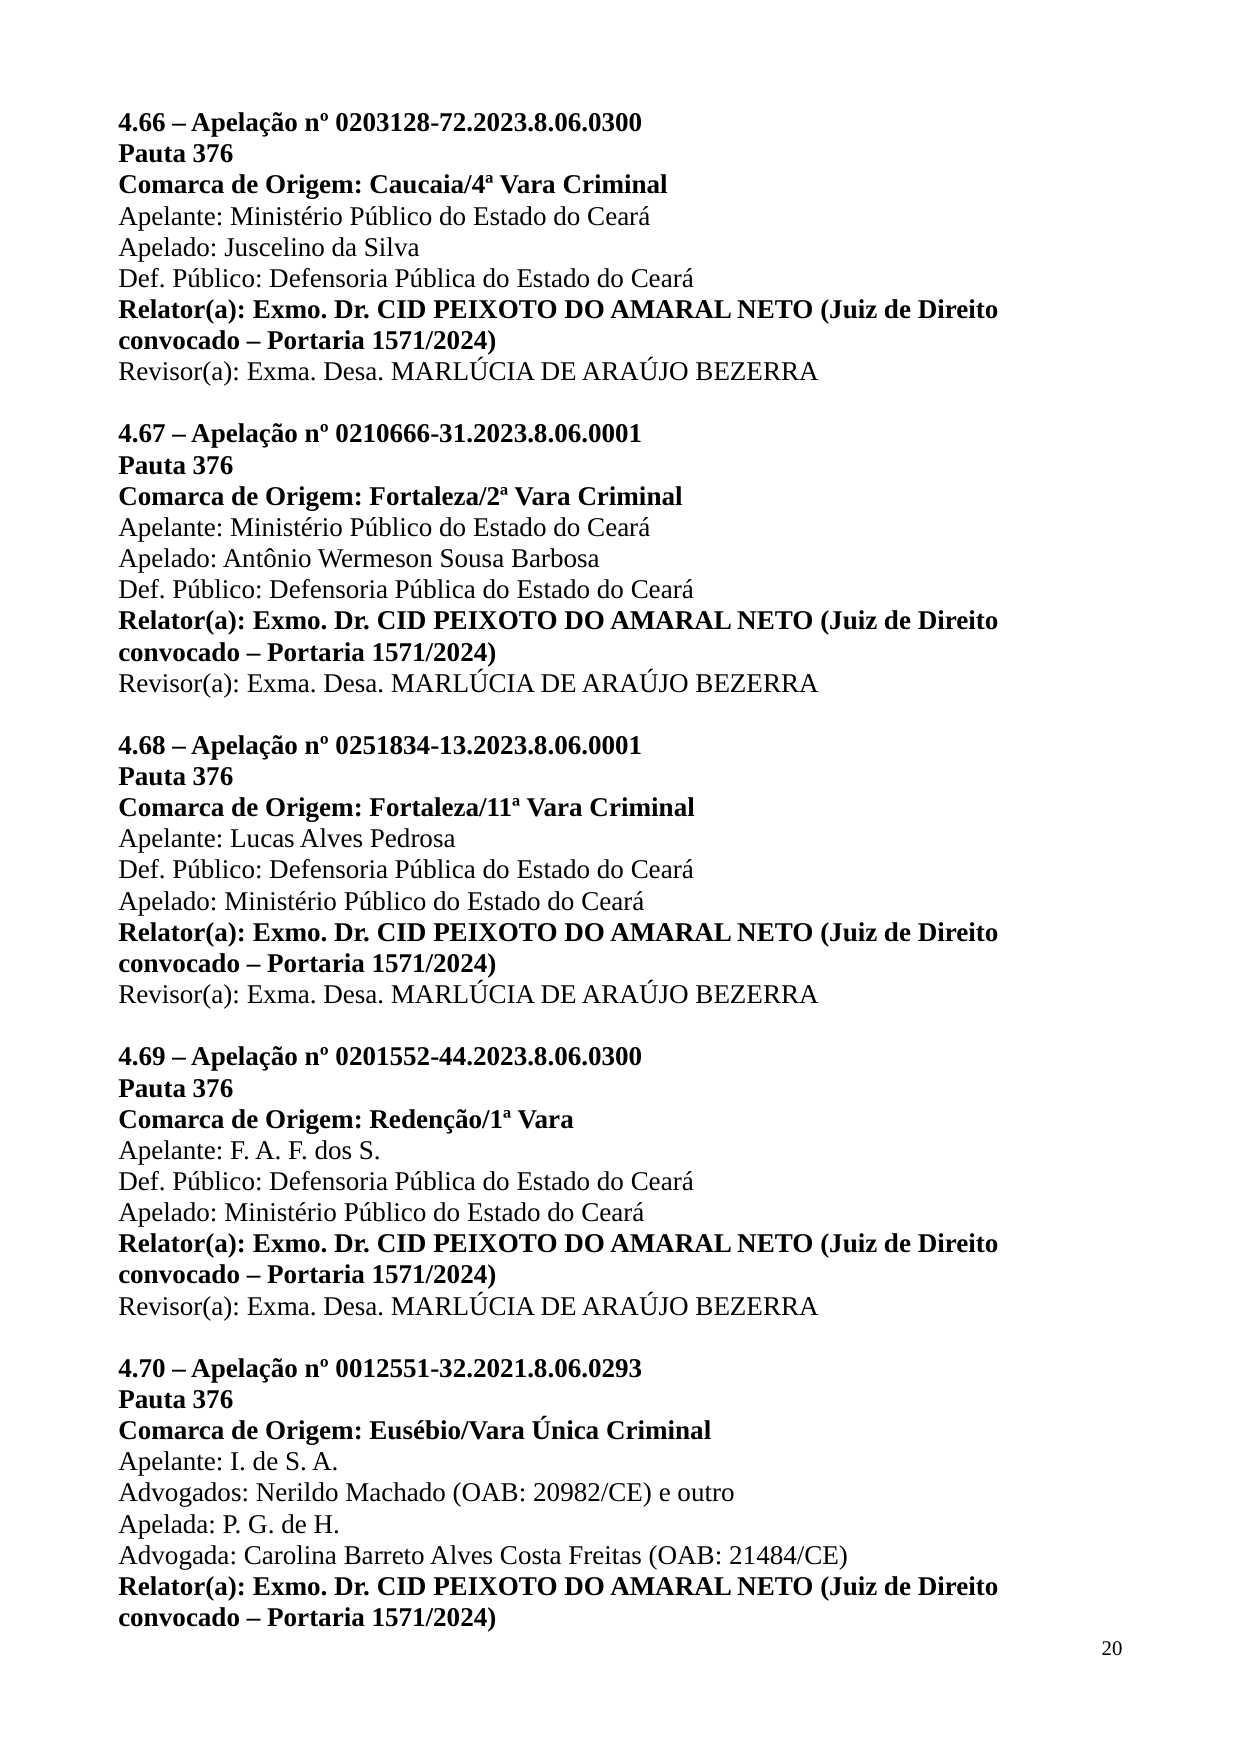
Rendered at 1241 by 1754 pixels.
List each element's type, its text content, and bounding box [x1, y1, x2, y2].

text Comarca de Origem: Caucaia/4ª Vara Criminal [118, 168, 1122, 199]
text Def. Público: Defensoria Pública do Estado do Ceará [118, 854, 1122, 885]
text Revisor(a): Exma. Desa. MARLÚCIA DE ARAÚJO BEZERRA [118, 1290, 1122, 1321]
text Apelante: F. A. F. dos S. [118, 1134, 1122, 1165]
text Revisor(a): Exma. Desa. MARLÚCIA DE ARAÚJO BEZERRA [118, 355, 1122, 386]
text Advogada: Carolina Barreto Alves Costa Freitas (OAB: 21484/CE) [118, 1539, 1122, 1570]
text Relator(a): Exmo. Dr. CID PEIXOTO DO AMARAL NETO (Juiz de Direito convocado – Portaria 1571/2024) [118, 916, 1122, 978]
text Apelante: Ministério Público do Estado do Ceará [118, 199, 1122, 231]
text Apelante: Ministério Público do Estado do Ceará [118, 511, 1122, 542]
text Comarca de Origem: Fortaleza/11ª Vara Criminal [118, 791, 1122, 822]
text Revisor(a): Exma. Desa. MARLÚCIA DE ARAÚJO BEZERRA [118, 667, 1122, 698]
text Apelante: Lucas Alves Pedrosa [118, 822, 1122, 854]
text Comarca de Origem: Fortaleza/2ª Vara Criminal [118, 480, 1122, 511]
text Relator(a): Exmo. Dr. CID PEIXOTO DO AMARAL NETO (Juiz de Direito convocado – Portaria 1571/2024) [118, 1570, 1122, 1632]
text Comarca de Origem: Redenção/1ª Vara [118, 1103, 1122, 1134]
text Def. Público: Defensoria Pública do Estado do Ceará [118, 1165, 1122, 1196]
text Apelante: I. de S. A. [118, 1445, 1122, 1477]
text Comarca de Origem: Eusébio/Vara Única Criminal [118, 1414, 1122, 1445]
text Revisor(a): Exma. Desa. MARLÚCIA DE ARAÚJO BEZERRA [118, 978, 1122, 1009]
text 4.66 – Apelação nº 0203128-72.2023.8.06.0300 [118, 106, 1122, 137]
text Apelado: Antônio Wermeson Sousa Barbosa [118, 542, 1122, 573]
text Apelado: Ministério Público do Estado do Ceará [118, 1196, 1122, 1227]
text Relator(a): Exmo. Dr. CID PEIXOTO DO AMARAL NETO (Juiz de Direito convocado – Portaria 1571/2024) [118, 604, 1122, 667]
text Pauta 376 [118, 449, 1122, 480]
text Apelada: P. G. de H. [118, 1508, 1122, 1539]
text Relator(a): Exmo. Dr. CID PEIXOTO DO AMARAL NETO (Juiz de Direito convocado – Portaria 1571/2024) [118, 1227, 1122, 1290]
text Advogados: Nerildo Machado (OAB: 20982/CE) e outro [118, 1477, 1122, 1508]
text 4.70 – Apelação nº 0012551-32.2021.8.06.0293 [118, 1352, 1122, 1383]
text Pauta 376 [118, 1072, 1122, 1103]
text Pauta 376 [118, 137, 1122, 168]
text Apelado: Ministério Público do Estado do Ceará [118, 885, 1122, 916]
text Def. Público: Defensoria Pública do Estado do Ceará [118, 262, 1122, 293]
text Apelado: Juscelino da Silva [118, 231, 1122, 262]
text Pauta 376 [118, 1383, 1122, 1414]
text 4.67 – Apelação nº 0210666-31.2023.8.06.0001 [118, 418, 1122, 449]
text Relator(a): Exmo. Dr. CID PEIXOTO DO AMARAL NETO (Juiz de Direito convocado – Portaria 1571/2024) [118, 293, 1122, 355]
text 4.68 – Apelação nº 0251834-13.2023.8.06.0001 [118, 729, 1122, 760]
text 4.69 – Apelação nº 0201552-44.2023.8.06.0300 [118, 1041, 1122, 1072]
text Pauta 376 [118, 760, 1122, 791]
text Def. Público: Defensoria Pública do Estado do Ceará [118, 573, 1122, 604]
